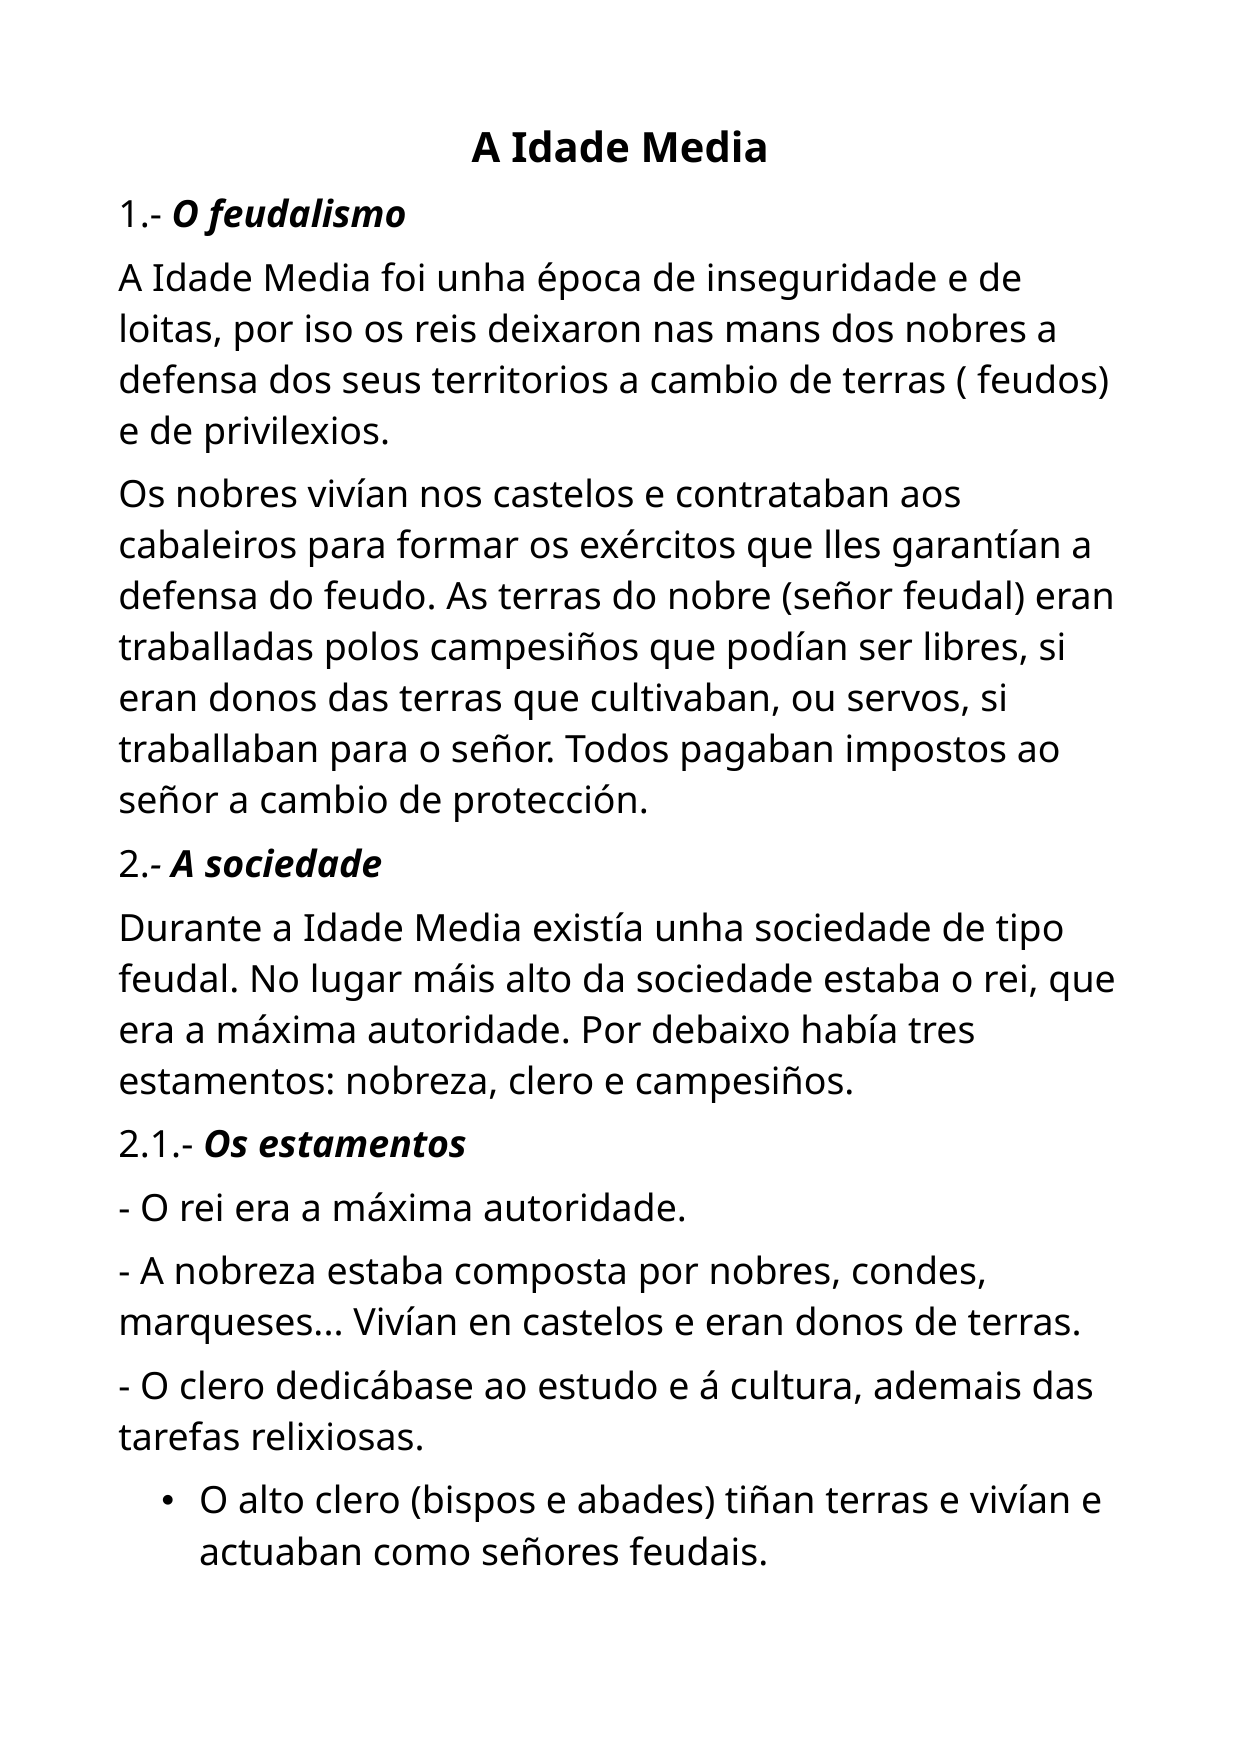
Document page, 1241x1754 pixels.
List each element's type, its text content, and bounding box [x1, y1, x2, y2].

text A Idade Media foi unha época de inseguridade e de loitas, por iso os reis deixaron nas mans dos nobres a defensa dos seus territorios a cambio de terras ( feudos) e de privilexios. [118, 251, 1122, 455]
text Durante a Idade Media existía unha sociedade de tipo feudal. No lugar máis alto da sociedade estaba o rei, que era a máxima autoridade. Por debaixo había tres estamentos: nobreza, clero e campesiños. [118, 901, 1122, 1105]
text 1.- O feudalismo [118, 187, 1122, 238]
text A Idade Media [118, 118, 1122, 175]
text 2.- A sociedade [118, 837, 1122, 888]
text 2.1.- Os estamentos [118, 1118, 1122, 1169]
text - A nobreza estaba composta por nobres, condes, marqueses... Vivían en castelos e eran donos de terras. [118, 1245, 1122, 1347]
text - O rei era a máxima autoridade. [118, 1181, 1122, 1232]
list O alto clero (bispos e abades) tiñan terras e vivían e actuaban como señores feudais. [161, 1474, 1122, 1576]
text Os nobres vivían nos castelos e contrataban aos cabaleiros para formar os exércitos que lles garantían a defensa do feudo. As terras do nobre (señor feudal) eran traballadas polos campesiños que podían ser libres, si eran donos das terras que cultivaban, ou servos, si traballaban para o señor. Todos pagaban impostos ao señor a cambio de protección. [118, 468, 1122, 825]
text - O clero dedicábase ao estudo e á cultura, ademais das tarefas relixiosas. [118, 1359, 1122, 1461]
